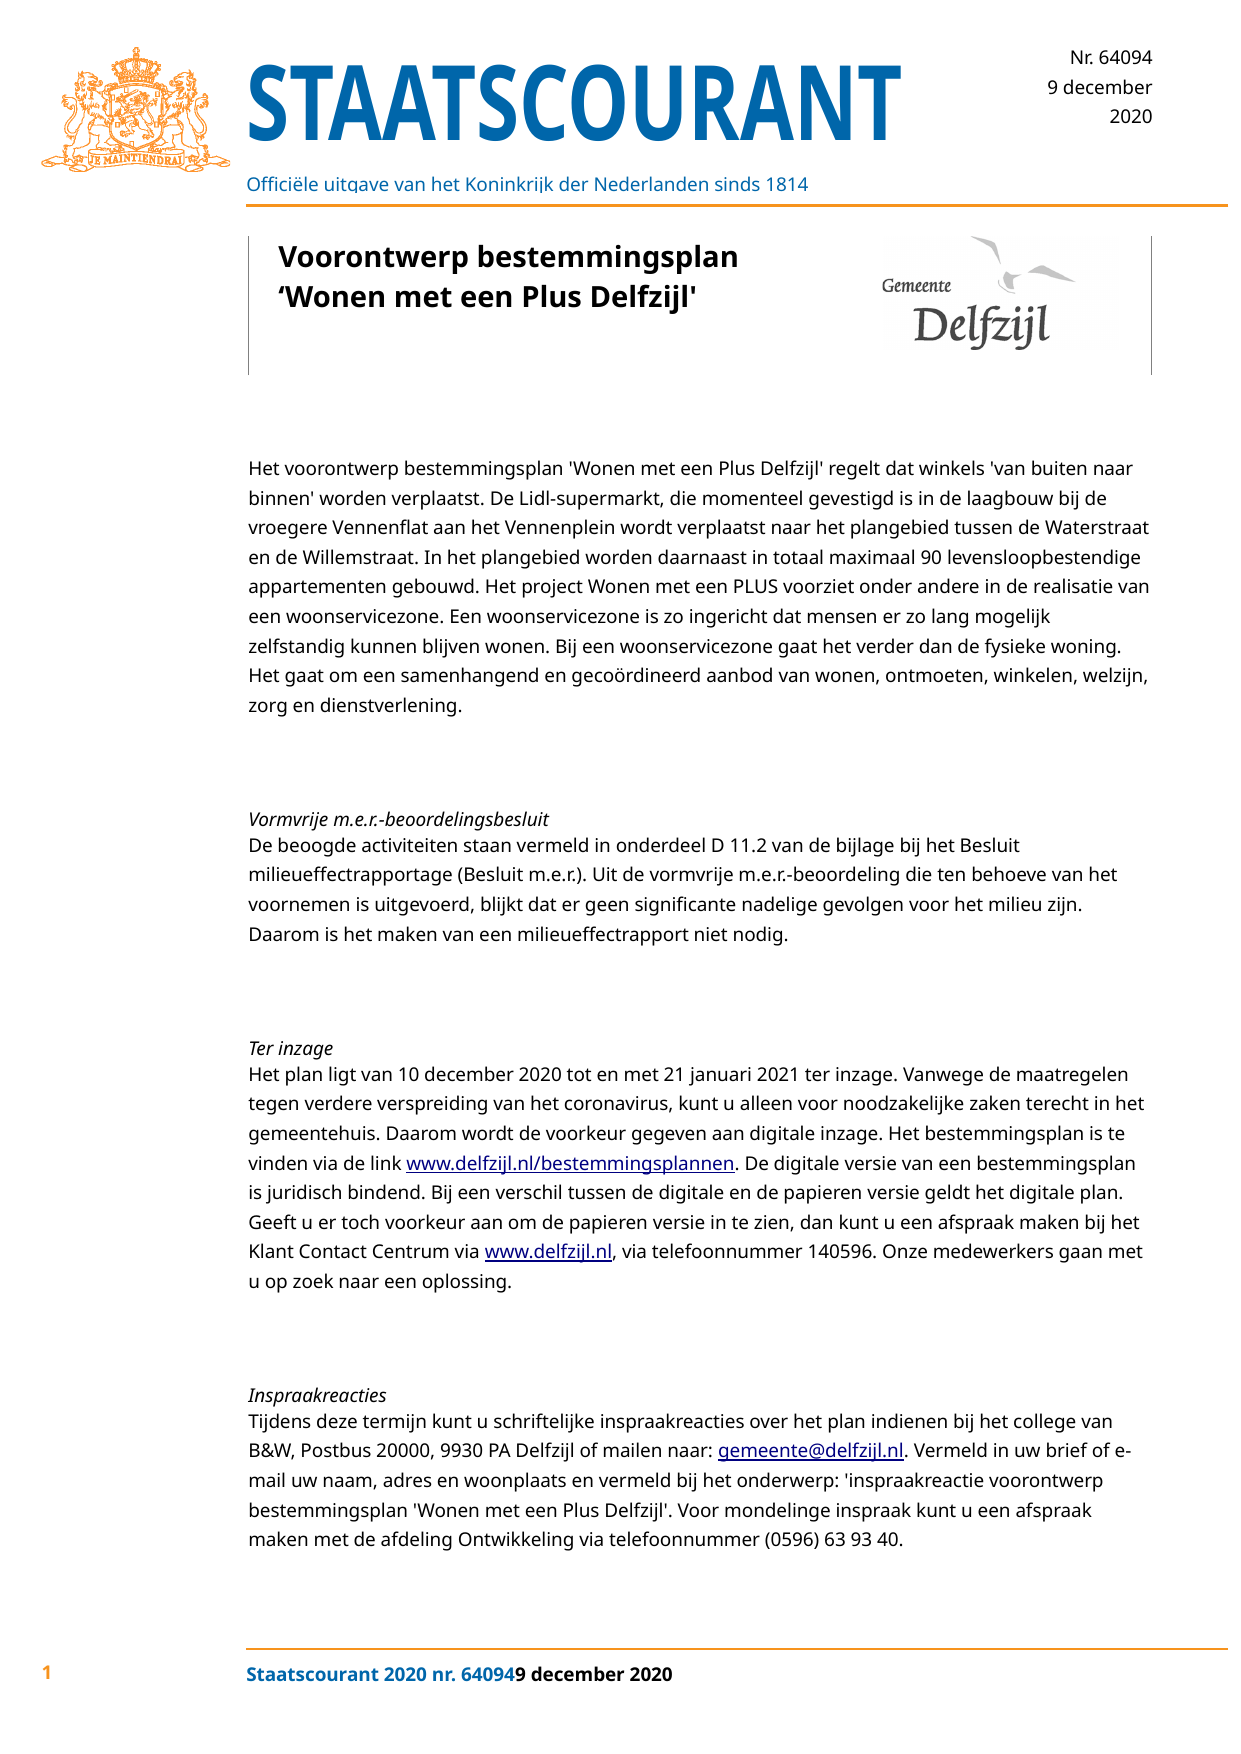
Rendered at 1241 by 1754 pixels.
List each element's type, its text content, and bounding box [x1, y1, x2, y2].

text De beoogde activiteiten staan vermeld in onderdeel D 11.2 van de bijlage bij het Besluit milieueffectrapportage (Besluit m.e.r.). Uit de vormvrije m.e.r.-beoordeling die ten behoeve van het voornemen is uitgevoerd, blijkt dat er geen significante nadelige gevolgen voor het milieu zijn. Daarom is het maken van een milieueffectrapport niet nodig. [248, 832, 1152, 947]
text Het voorontwerp bestemmingsplan 'Wonen met een Plus Delfzijl' regelt dat winkels 'van buiten naar binnen' worden verplaatst. De Lidl-supermarkt, die momenteel gevestigd is in de laagbouw bij de vroegere Vennenflat aan het Vennenplein wordt verplaatst naar het plangebied tussen de Waterstraat en de Willemstraat. In het plangebied worden daarnaast in totaal maximaal 90 levensloopbestendige appartementen gebouwd. Het project Wonen met een PLUS voorziet onder andere in de realisatie van een woonservicezone. Een woonservicezone is zo ingericht dat mensen er zo lang mogelijk zelfstandig kunnen blijven wonen. Bij een woonservicezone gaat het verder dan de fysieke woning. Het gaat om een samenhangend en gecoördineerd aanbod van wonen, ontmoeten, winkelen, welzijn, zorg en dienstverlening. [248, 455, 1152, 718]
picture [41, 47, 231, 172]
text Inspraakreacties [248, 1382, 1152, 1408]
table_header [850, 236, 1151, 375]
text Tijdens deze termijn kunt u schriftelijke inspraakreacties over het plan indienen bij het college van B&W, Postbus 20000, 9930 PA Delfzijl of mailen naar: gemeente@delfzijl.nl. Vermeld in uw brief of e-mail uw naam, adres en woonplaats en vermeld bij het onderwerp: 'inspraakreactie voorontwerp bestemmingsplan 'Wonen met een Plus Delfzijl'. Voor mondelinge inspraak kunt u een afspraak maken met de afdeling Ontwikkeling via telefoonnummer (0596) 63 93 40. [248, 1408, 1152, 1552]
table_header Voorontwerp bestemmingsplan ‘Wonen met een Plus Delfzijl' [249, 236, 850, 375]
text Ter inzage [248, 1035, 1152, 1061]
text Het plan ligt van 10 december 2020 tot en met 21 januari 2021 ter inzage. Vanwege de maatregelen tegen verdere verspreiding van het coronavirus, kunt u alleen voor noodzakelijke zaken terecht in het gemeentehuis. Daarom wordt de voorkeur gegeven aan digitale inzage. Het bestemmingsplan is te vinden via de link www.delfzijl.nl/bestemmingsplannen. De digitale versie van een bestemmingsplan is juridisch bindend. Bij een verschil tussen de digitale en de papieren versie geldt het digitale plan. Geeft u er toch voorkeur aan om de papieren versie in te zien, dan kunt u een afspraak maken bij het Klant Contact Centrum via www.delfzijl.nl, via telefoonnummer 140596. Onze medewerkers gaan met u op zoek naar een oplossing. [248, 1061, 1152, 1294]
text Vormvrije m.e.r.-beoordelingsbesluit [248, 806, 1152, 832]
picture [882, 236, 1119, 350]
